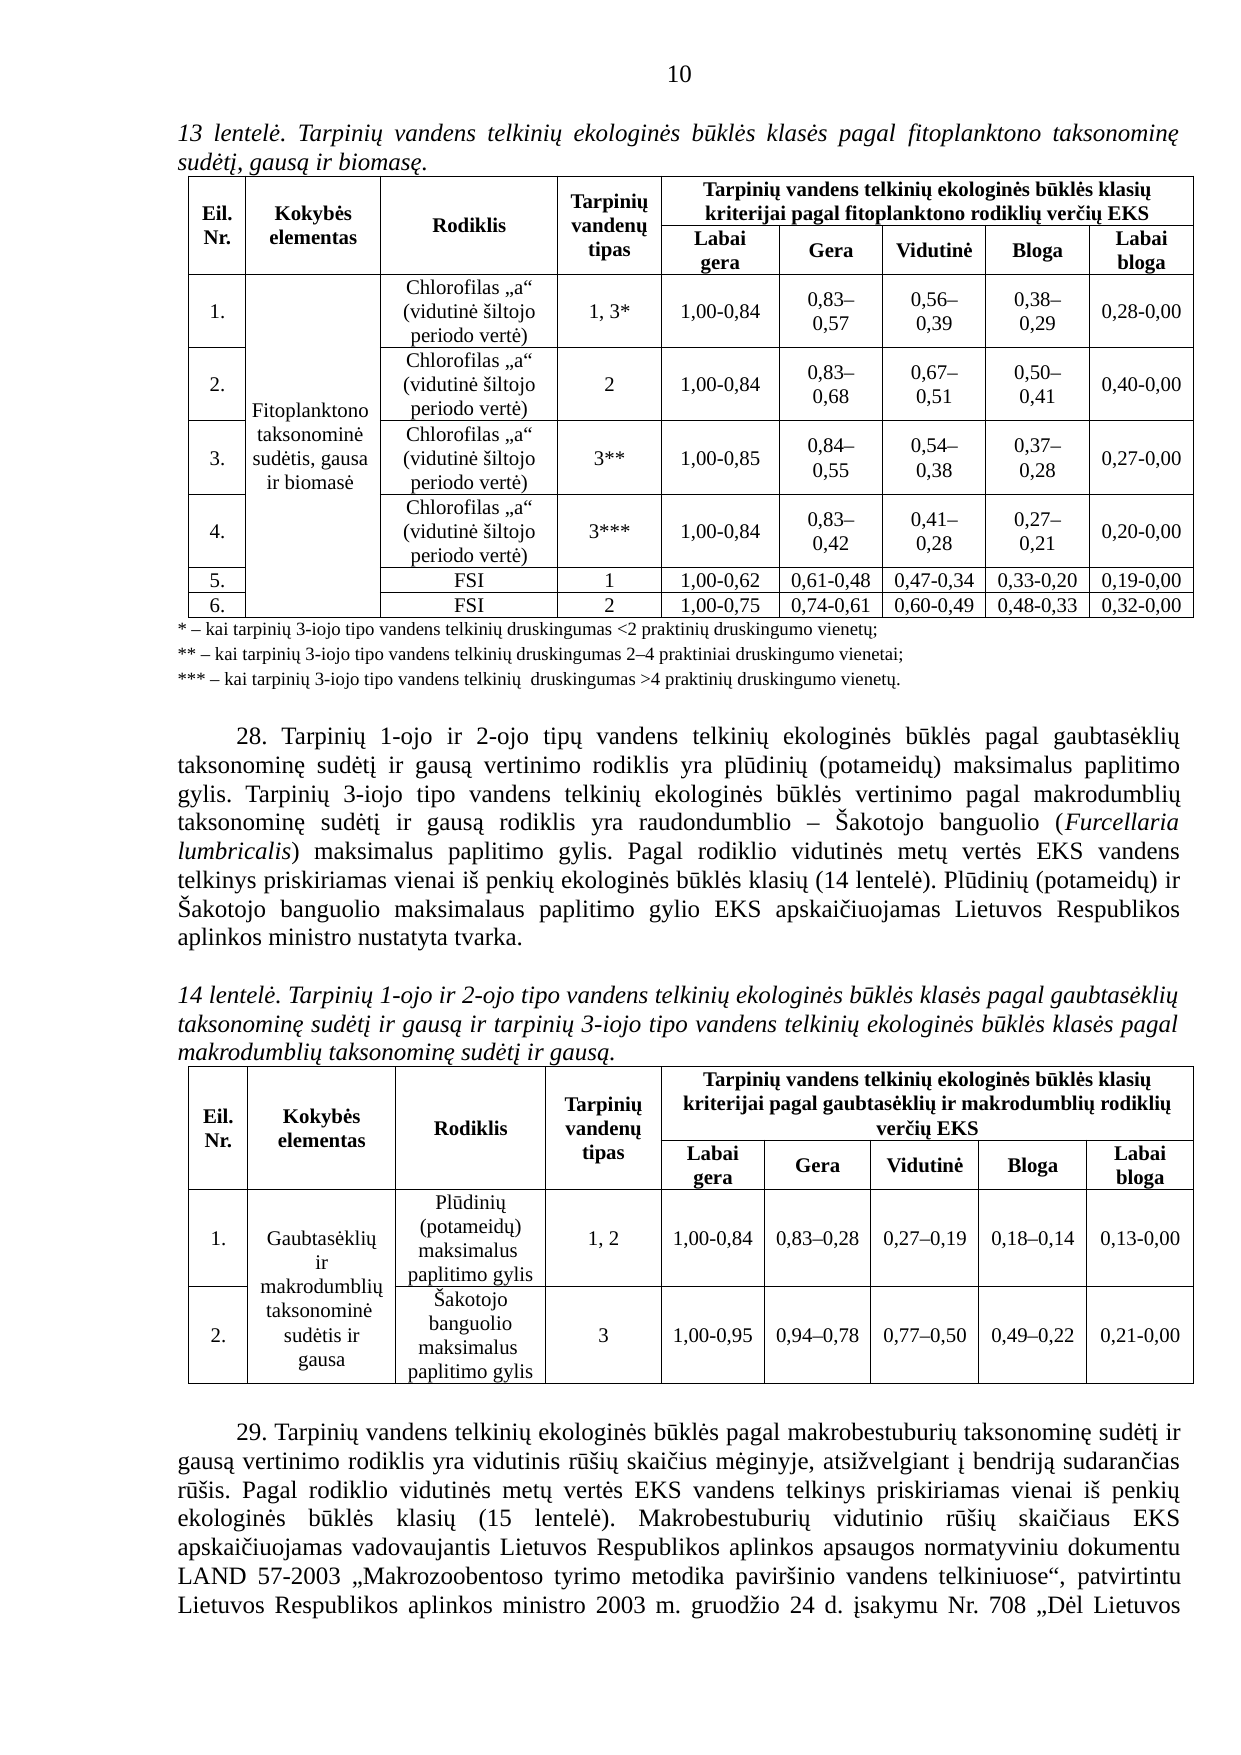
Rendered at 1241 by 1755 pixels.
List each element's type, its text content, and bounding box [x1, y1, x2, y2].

table_cell 2. [189, 1287, 247, 1383]
table_cell 4. [189, 495, 245, 567]
table_cell 0,77–0,50 [871, 1287, 978, 1383]
table_header Tarpinių vandenų tipas [546, 1067, 661, 1189]
table_cell Bloga [986, 226, 1089, 274]
table_header Tarpinių vandens telkinių ekologinės būklės klasių kriterijai pagal gaubtasėklių ir makrodumblių rodiklių verčių EKS [662, 1067, 1193, 1139]
text 13 lentelė. Tarpinių vandens telkinių ekologinės būklės klasės pagal fitoplanktono taksonominę sudėtį, gausą ir biomasę. [177, 118, 1181, 176]
table_header Eil. Nr. [189, 1067, 247, 1189]
table_cell Plūdinių (potameidų) maksimalus paplitimo gylis [396, 1190, 545, 1286]
table_cell Chlorofilas „a“ (vidutinė šiltojo periodo vertė) [381, 421, 557, 494]
table_cell 2. [189, 348, 245, 420]
text 28. Tarpinių 1-ojo ir 2-ojo tipų vandens telkinių ekologinės būklės pagal gaubtasėklių taksonominę sudėtį ir gausą vertinimo rodiklis yra plūdinių (potameidų) maksimalus paplitimo gylis. Tarpinių 3-iojo tipo vandens telkinių ekologinės būklės vertinimo pagal makrodumblių taksonominę sudėtį ir gausą rodiklis yra raudondumblio – Šakotojo banguolio (Furcellaria lumbricalis) maksimalus paplitimo gylis. Pagal rodiklio vidutinės metų vertės EKS vandens telkinys priskiriamas vienai iš penkių ekologinės būklės klasių (14 lentelė). Plūdinių (potameidų) ir Šakotojo banguolio maksimalaus paplitimo gylio EKS apskaičiuojamas Lietuvos Respublikos aplinkos ministro nustatyta tvarka. [177, 721, 1181, 951]
table_header Rodiklis [396, 1067, 545, 1189]
table_cell 0,41–0,28 [883, 495, 985, 567]
table_cell 0,48-0,33 [986, 593, 1089, 617]
table_cell Chlorofilas „a“ (vidutinė šiltojo periodo vertė) [381, 495, 557, 567]
table_header Kokybės elementas [248, 1067, 395, 1189]
table_cell 0,37–0,28 [986, 421, 1089, 494]
table_cell 0,40-0,00 [1090, 348, 1193, 420]
table_cell 0,20-0,00 [1090, 495, 1193, 567]
table_cell 1. [189, 275, 245, 347]
table_cell 6. [189, 593, 245, 617]
table_cell 0,33-0,20 [986, 568, 1089, 592]
table_cell Chlorofilas „a“ (vidutinė šiltojo periodo vertė) [381, 275, 557, 347]
table_cell 0,83–0,28 [765, 1190, 870, 1286]
table_cell 0,61-0,48 [780, 568, 882, 592]
table_cell 1,00-0,75 [662, 593, 779, 617]
table_cell FSI [381, 593, 557, 617]
table_cell Vidutinė [883, 226, 985, 274]
table_cell Bloga [979, 1141, 1086, 1189]
table_cell 5. [189, 568, 245, 592]
table_cell 0,19-0,00 [1090, 568, 1193, 592]
table_cell 1 [558, 568, 661, 592]
table_cell 0,49–0,22 [979, 1287, 1086, 1383]
table_cell Labai gera [662, 226, 779, 274]
table_cell 0,83–0,57 [780, 275, 882, 347]
text * – kai tarpinių 3-iojo tipo vandens telkinių druskingumas <2 praktinių druskingumo vienetų; [177, 618, 1181, 640]
table_cell 1,00-0,84 [662, 275, 779, 347]
text *** – kai tarpinių 3-iojo tipo vandens telkinių druskingumas >4 praktinių druskingumo vienetų. [177, 668, 1181, 689]
table_cell 1, 2 [546, 1190, 661, 1286]
table_cell Gera [765, 1141, 870, 1189]
table_header Tarpinių vandens telkinių ekologinės būklės klasių kriterijai pagal fitoplanktono rodiklių verčių EKS [662, 177, 1193, 225]
table_cell 0,67–0,51 [883, 348, 985, 420]
table_cell Labai bloga [1090, 226, 1193, 274]
table_cell 3 [546, 1287, 661, 1383]
table_cell Labai bloga [1087, 1141, 1193, 1189]
table_cell 0,83–0,68 [780, 348, 882, 420]
table_cell Labai gera [662, 1141, 764, 1189]
table_cell Gaubtasėklių ir makrodumblių taksonominė sudėtis ir gausa [248, 1190, 395, 1383]
text 14 lentelė. Tarpinių 1-ojo ir 2-ojo tipo vandens telkinių ekologinės būklės klasės pagal gaubtasėklių taksonominę sudėtį ir gausą ir tarpinių 3-iojo tipo vandens telkinių ekologinės būklės klasės pagal makrodumblių taksonominę sudėtį ir gausą. [177, 980, 1181, 1066]
table_cell 0,27-0,00 [1090, 421, 1193, 494]
table_cell 1,00-0,84 [662, 1190, 764, 1286]
table_cell 0,21-0,00 [1087, 1287, 1193, 1383]
table_cell 1. [189, 1190, 247, 1286]
table_cell 0,54–0,38 [883, 421, 985, 494]
table_cell 0,32-0,00 [1090, 593, 1193, 617]
table_cell 0,47-0,34 [883, 568, 985, 592]
table_cell 1,00-0,85 [662, 421, 779, 494]
table_cell 3. [189, 421, 245, 494]
table_cell 0,83–0,42 [780, 495, 882, 567]
table_cell Fitoplanktono taksonominė sudėtis, gausa ir biomasė [246, 275, 380, 617]
table_cell 0,60-0,49 [883, 593, 985, 617]
text 29. Tarpinių vandens telkinių ekologinės būklės pagal makrobestuburių taksonominę sudėtį ir gausą vertinimo rodiklis yra vidutinis rūšių skaičius mėginyje, atsižvelgiant į bendriją sudarančias rūšis. Pagal rodiklio vidutinės metų vertės EKS vandens telkinys priskiriamas vienai iš penkių ekologinės būklės klasių (15 lentelė). Makrobestuburių vidutinio rūšių skaičiaus EKS apskaičiuojamas vadovaujantis Lietuvos Respublikos aplinkos apsaugos normatyviniu dokumentu LAND 57-2003 „Makrozoobentoso tyrimo metodika paviršinio vandens telkiniuose“, patvirtintu Lietuvos Respublikos aplinkos ministro 2003 m. gruodžio 24 d. įsakymu Nr. 708 „Dėl Lietuvos [177, 1417, 1181, 1618]
table_cell 0,38–0,29 [986, 275, 1089, 347]
table_cell 1,00-0,84 [662, 495, 779, 567]
table_cell 0,94–0,78 [765, 1287, 870, 1383]
table_header Kokybės elementas [246, 177, 380, 274]
table_cell Vidutinė [871, 1141, 978, 1189]
table_cell FSI [381, 568, 557, 592]
table_cell 0,18–0,14 [979, 1190, 1086, 1286]
table_cell 1,00-0,95 [662, 1287, 764, 1383]
table_header Rodiklis [381, 177, 557, 274]
table_header Tarpinių vandenų tipas [558, 177, 661, 274]
table_cell 0,56–0,39 [883, 275, 985, 347]
table_cell 1, 3* [558, 275, 661, 347]
table_cell 0,27–0,21 [986, 495, 1089, 567]
table_cell 3*** [558, 495, 661, 567]
table_cell 1,00-0,84 [662, 348, 779, 420]
table_cell 0,28-0,00 [1090, 275, 1193, 347]
text ** – kai tarpinių 3-iojo tipo vandens telkinių druskingumas 2–4 praktiniai druskingumo vienetai; [177, 643, 1181, 664]
table_cell Šakotojo banguolio maksimalus paplitimo gylis [396, 1287, 545, 1383]
table_cell 0,50–0,41 [986, 348, 1089, 420]
table_cell 0,13-0,00 [1087, 1190, 1193, 1286]
table_header Eil. Nr. [189, 177, 245, 274]
table_cell 0,84–0,55 [780, 421, 882, 494]
table_cell 3** [558, 421, 661, 494]
table_cell 1,00-0,62 [662, 568, 779, 592]
table_cell 0,27–0,19 [871, 1190, 978, 1286]
table_cell 2 [558, 348, 661, 420]
table_cell Gera [780, 226, 882, 274]
table_cell Chlorofilas „a“ (vidutinė šiltojo periodo vertė) [381, 348, 557, 420]
table_cell 2 [558, 593, 661, 617]
table_cell 0,74-0,61 [780, 593, 882, 617]
